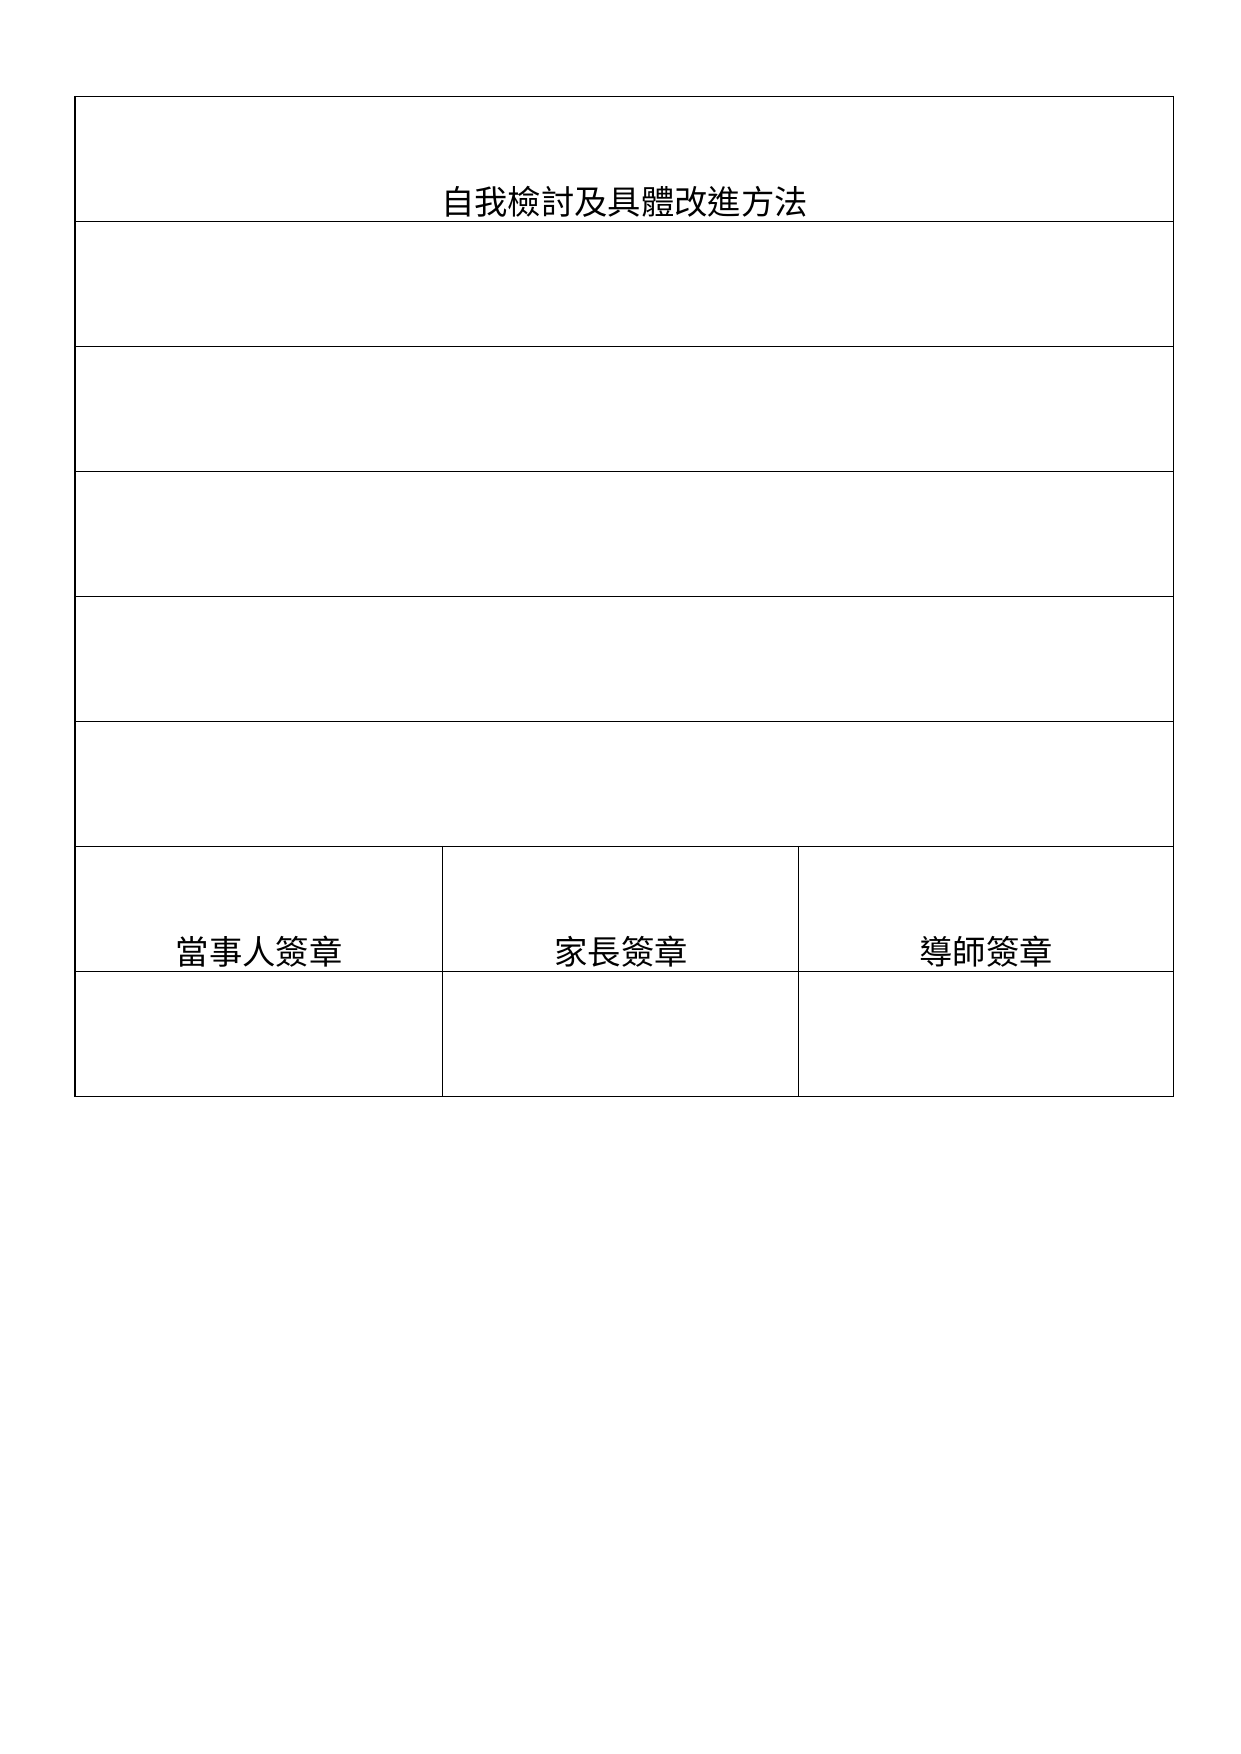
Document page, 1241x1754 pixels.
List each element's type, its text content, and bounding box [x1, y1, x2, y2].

table_cell [76, 222, 1173, 346]
table_cell [76, 972, 442, 1096]
table_cell 導師簽章 [799, 847, 1173, 971]
table_cell 家長簽章 [443, 847, 798, 971]
table_cell [799, 972, 1173, 1096]
table_cell [76, 347, 1173, 471]
table_cell [76, 597, 1173, 721]
table_cell 自我檢討及具體改進方法 [76, 97, 1173, 221]
table_cell [76, 472, 1173, 596]
table_cell [443, 972, 798, 1096]
table_cell 當事人簽章 [76, 847, 442, 971]
table_cell [76, 722, 1173, 846]
